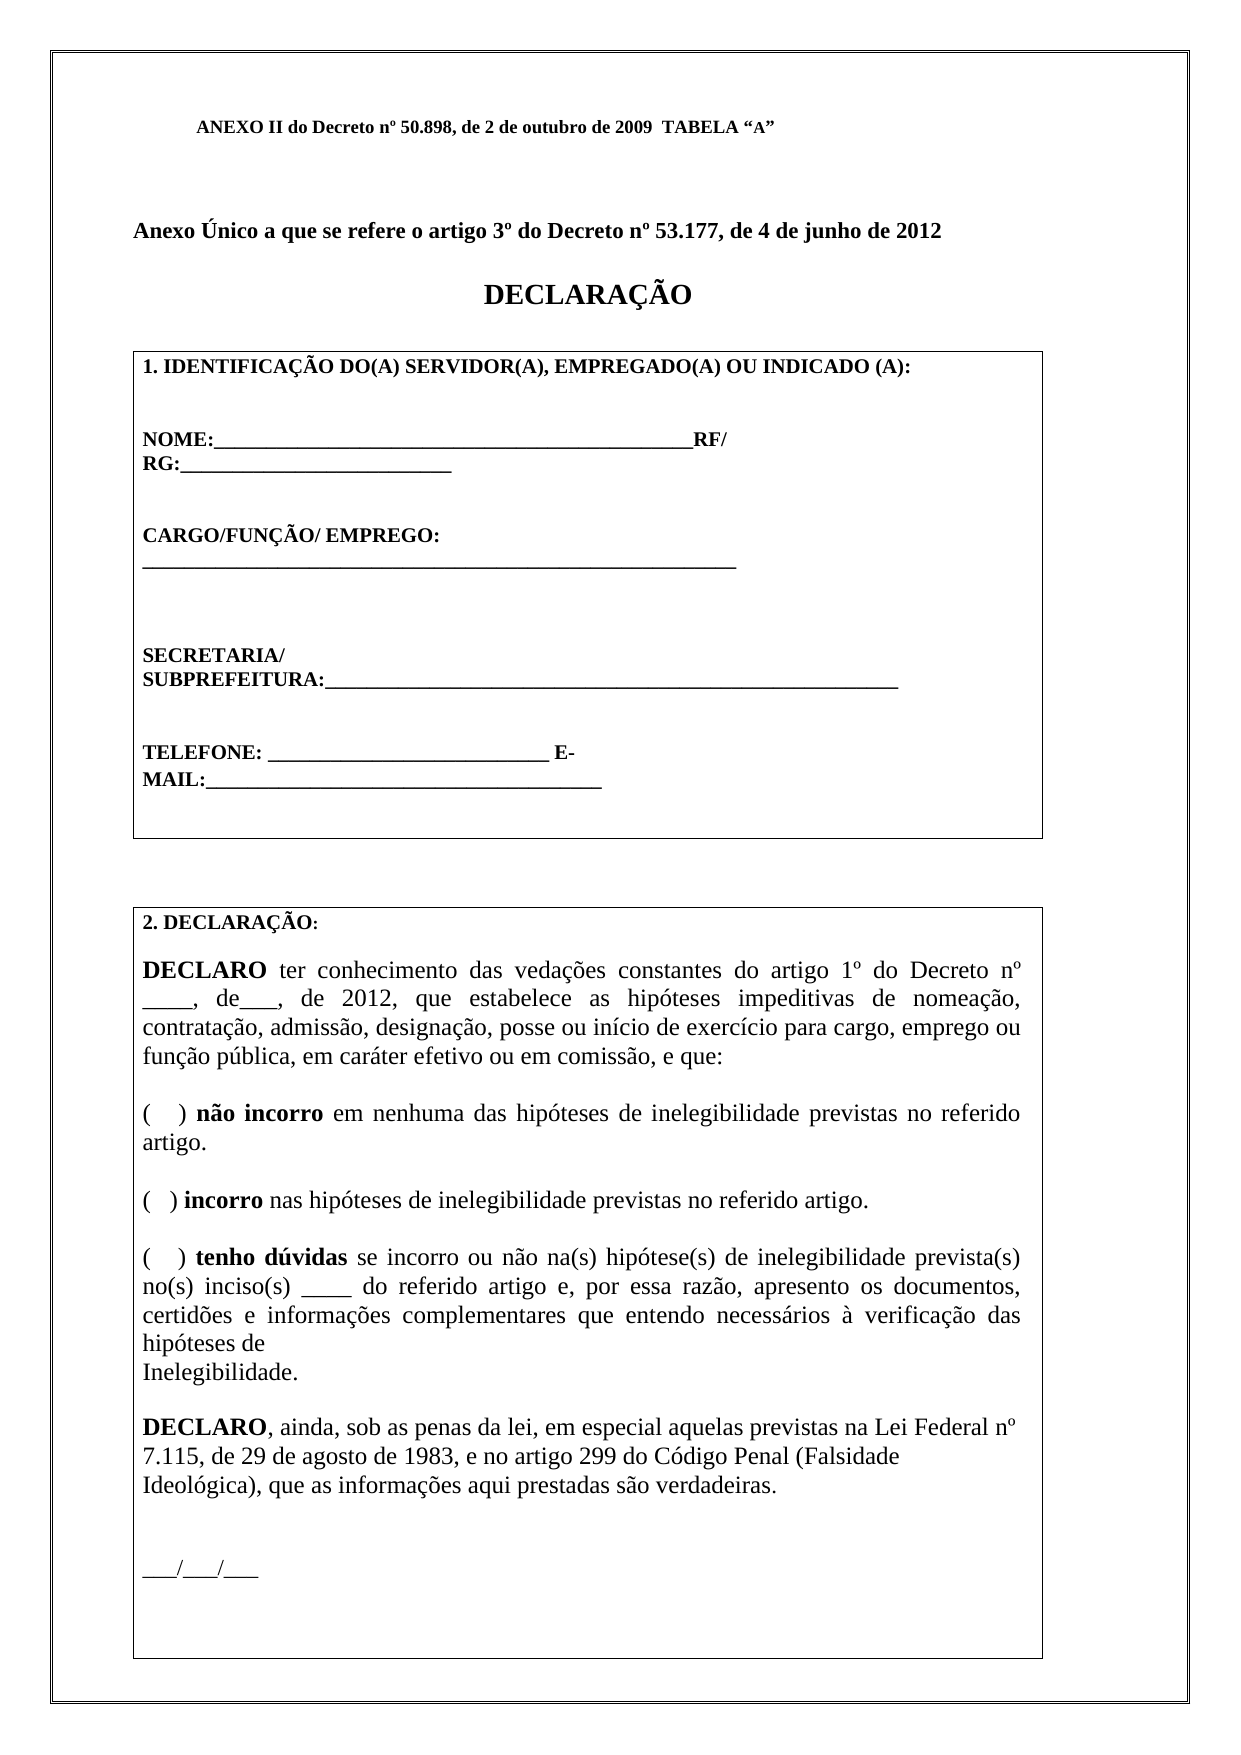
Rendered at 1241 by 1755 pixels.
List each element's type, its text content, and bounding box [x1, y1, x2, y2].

text ( ) tenho dúvidas se incorro ou não na(s) hipótese(s) de inelegibilidade prevista(s) no(s) inciso(s) ____ do referido artigo e, por essa razão, apresento os documentos, certidões e informações complementares que entendo necessários à verificação das hipóteses de [134, 1239, 1042, 1354]
text TELEFONE: ___________________________ E-MAIL:______________________________________ [134, 737, 1042, 791]
text DECLARAÇÃO [133, 277, 1043, 311]
text ANEXO II do Decreto nº 50.898, de 2 de outubro de 2009 TABELA “A” [133, 112, 1043, 138]
text ( ) incorro nas hipóteses de inelegibilidade previstas no referido artigo. [134, 1182, 1042, 1213]
text CARGO/FUNÇÃO/ EMPREGO: _________________________________________________________ [134, 520, 1042, 571]
text DECLARO, ainda, sob as penas da lei, em especial aquelas previstas na Lei Federal nº 7.115, de 29 de agosto de 1983, e no artigo 299 do Código Penal (Falsidade Ideológica), que as informações aqui prestadas são verdadeiras. [134, 1409, 1042, 1498]
text ___/___/___ [134, 1551, 1042, 1580]
text Inelegibilidade. [134, 1354, 1042, 1386]
text Anexo Único a que se refere o artigo 3º do Decreto nº 53.177, de 4 de junho de 2012 [133, 217, 1043, 243]
text 2. DECLARAÇÃO: [134, 908, 1042, 934]
text DECLARO ter conhecimento das vedações constantes do artigo 1º do Decreto nº ____, de___, de 2012, que estabelece as hipóteses impeditivas de nomeação, contratação, admissão, designação, posse ou início de exercício para cargo, emprego ou função pública, em caráter efetivo ou em comissão, e que: [134, 952, 1042, 1070]
text 1. IDENTIFICAÇÃO DO(A) SERVIDOR(A), EMPREGADO(A) OU INDICADO (A): [134, 352, 1042, 378]
text SECRETARIA/SUBPREFEITURA:_______________________________________________________ [134, 640, 1042, 691]
text NOME:______________________________________________RF/RG:__________________________ [134, 423, 1042, 475]
text ( ) não incorro em nenhuma das hipóteses de inelegibilidade previstas no referido artigo. [134, 1095, 1042, 1156]
